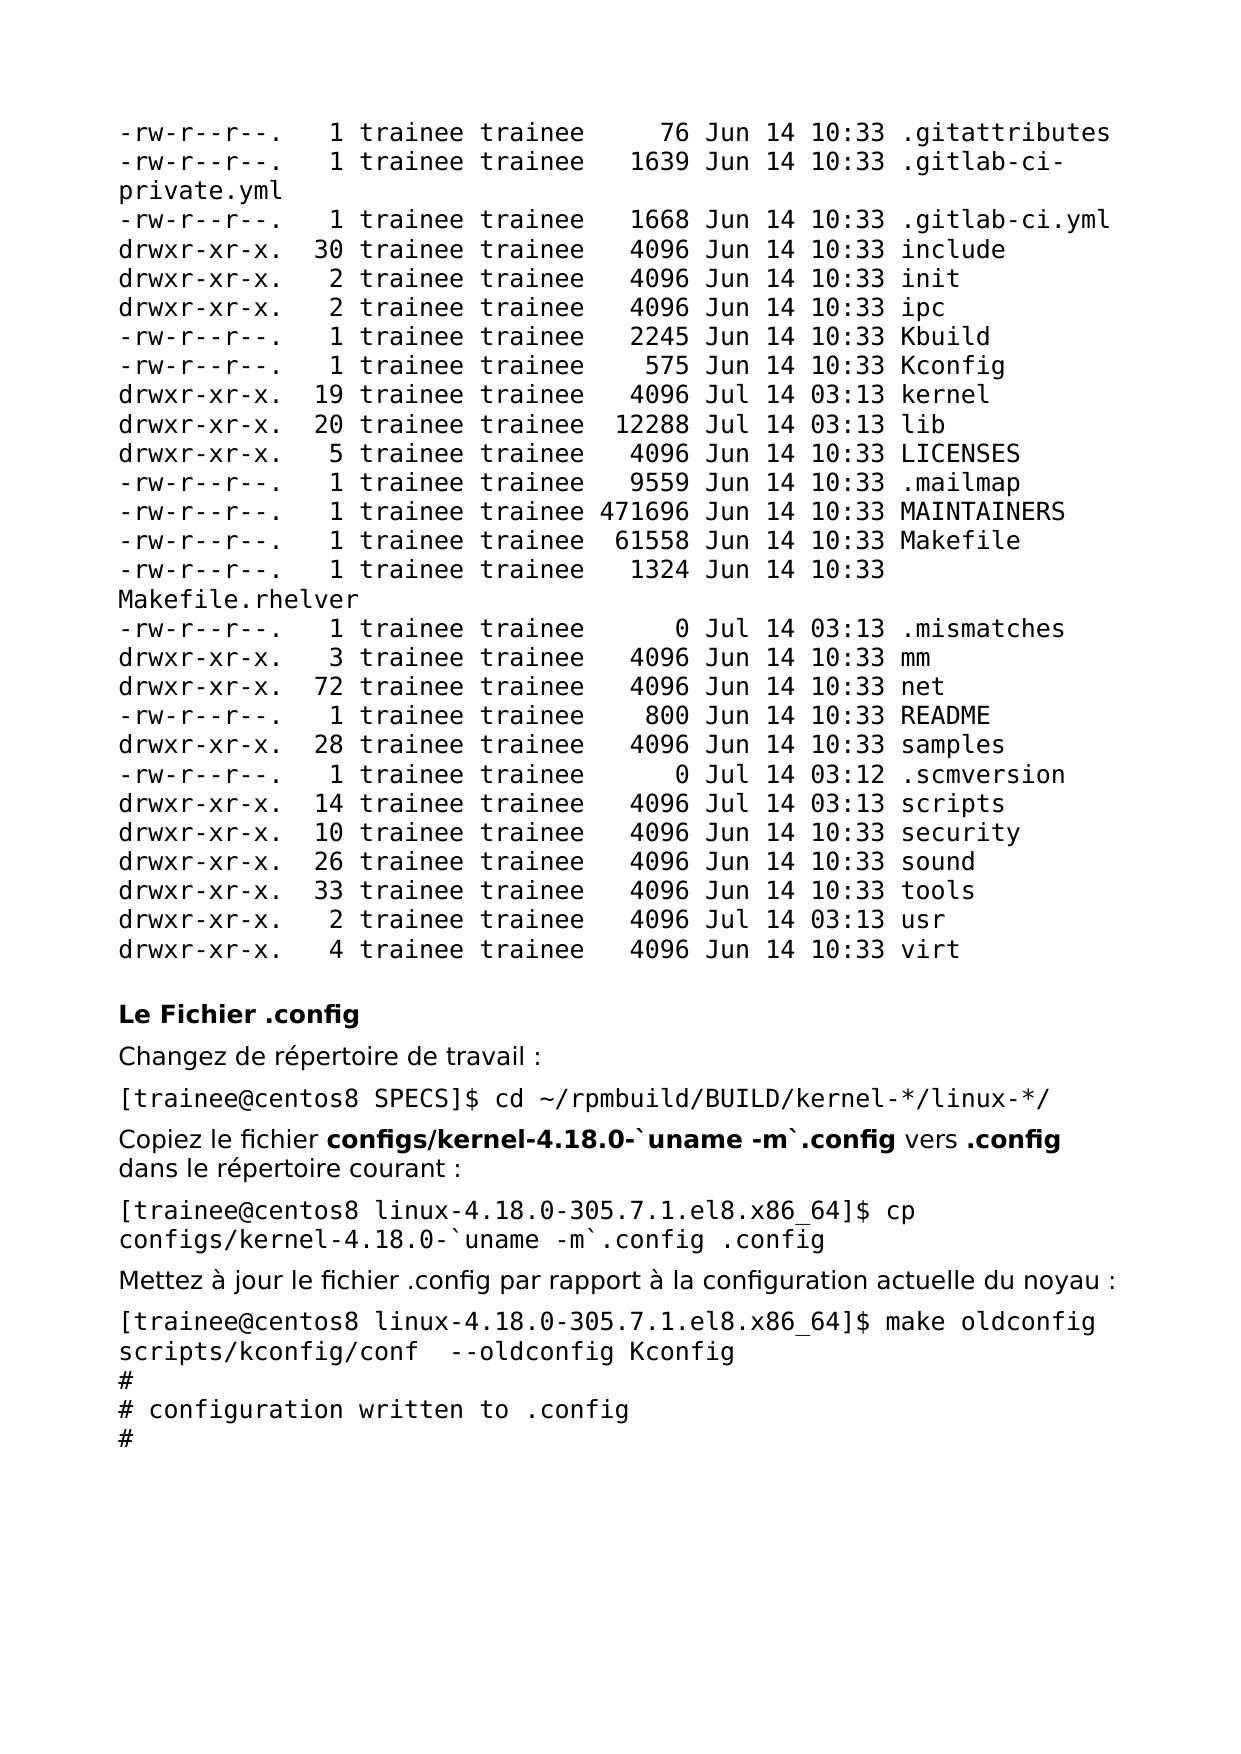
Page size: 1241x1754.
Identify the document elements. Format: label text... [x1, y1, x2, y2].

subtitle Le Fichier .config [118, 1001, 1122, 1030]
text Changez de répertoire de travail : [118, 1042, 1122, 1072]
text [trainee@centos8 linux-4.18.0-305.7.1.el8.x86_64]$ make oldconfig scripts/kconfig/conf --oldconfig Kconfig # # configuration written to .config # [118, 1308, 1122, 1453]
text Copiez le fichier configs/kernel-4.18.0-`uname -m`.config vers .config dans le répertoire courant : [118, 1125, 1122, 1183]
text [trainee@centos8 SPECS]$ cd ~/rpmbuild/BUILD/kernel-*/linux-*/ [118, 1084, 1122, 1113]
text -rw-r--r--. 1 trainee trainee 76 Jun 14 10:33 .gitattributes -rw-r--r--. 1 trainee trainee 1639 Jun 14 10:33 .gitlab-ci-private.yml -rw-r--r--. 1 trainee trainee 1668 Jun 14 10:33 .gitlab-ci.yml drwxr-xr-x. 30 trainee trainee 4096 Jun 14 10:33 include drwxr-xr-x. 2 trainee trainee 4096 Jun 14 10:33 init drwxr-xr-x. 2 trainee trainee 4096 Jun 14 10:33 ipc -rw-r--r--. 1 trainee trainee 2245 Jun 14 10:33 Kbuild -rw-r--r--. 1 trainee trainee 575 Jun 14 10:33 Kconfig drwxr-xr-x. 19 trainee trainee 4096 Jul 14 03:13 kernel drwxr-xr-x. 20 trainee trainee 12288 Jul 14 03:13 lib drwxr-xr-x. 5 trainee trainee 4096 Jun 14 10:33 LICENSES -rw-r--r--. 1 trainee trainee 9559 Jun 14 10:33 .mailmap -rw-r--r--. 1 trainee trainee 471696 Jun 14 10:33 MAINTAINERS -rw-r--r--. 1 trainee trainee 61558 Jun 14 10:33 Makefile -rw-r--r--. 1 trainee trainee 1324 Jun 14 10:33 Makefile.rhelver -rw-r--r--. 1 trainee trainee 0 Jul 14 03:13 .mismatches drwxr-xr-x. 3 trainee trainee 4096 Jun 14 10:33 mm drwxr-xr-x. 72 trainee trainee 4096 Jun 14 10:33 net -rw-r--r--. 1 trainee trainee 800 Jun 14 10:33 README drwxr-xr-x. 28 trainee trainee 4096 Jun 14 10:33 samples -rw-r--r--. 1 trainee trainee 0 Jul 14 03:12 .scmversion drwxr-xr-x. 14 trainee trainee 4096 Jul 14 03:13 scripts drwxr-xr-x. 10 trainee trainee 4096 Jun 14 10:33 security drwxr-xr-x. 26 trainee trainee 4096 Jun 14 10:33 sound drwxr-xr-x. 33 trainee trainee 4096 Jun 14 10:33 tools drwxr-xr-x. 2 trainee trainee 4096 Jul 14 03:13 usr drwxr-xr-x. 4 trainee trainee 4096 Jun 14 10:33 virt [118, 118, 1122, 964]
text Mettez à jour le fichier .config par rapport à la configuration actuelle du noyau : [118, 1266, 1122, 1295]
text [trainee@centos8 linux-4.18.0-305.7.1.el8.x86_64]$ cp configs/kernel-4.18.0-`uname -m`.config .config [118, 1196, 1122, 1254]
